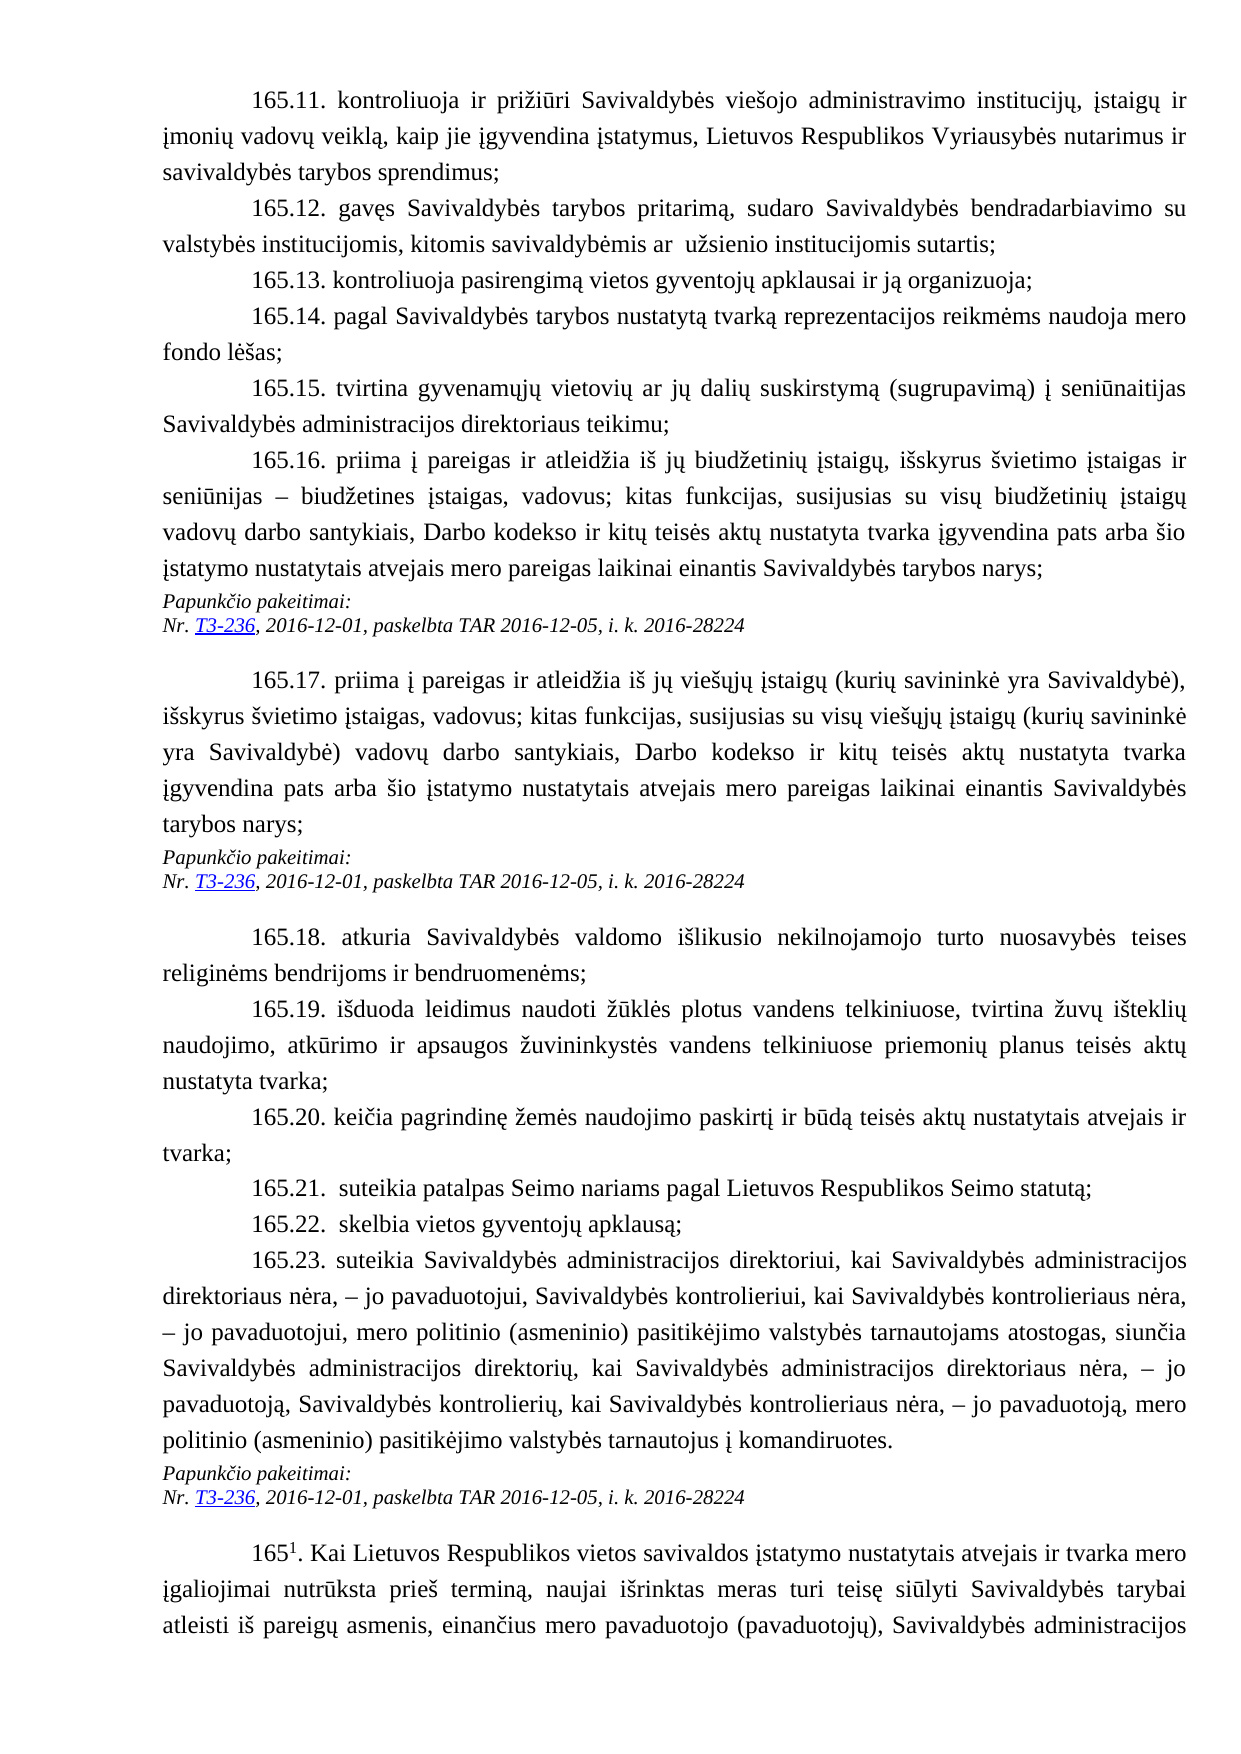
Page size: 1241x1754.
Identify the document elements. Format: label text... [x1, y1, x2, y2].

text 1651. Kai Lietuvos Respublikos vietos savivaldos įstatymo nustatytais atvejais ir tvarka mero įgaliojimai nutrūksta prieš terminą, naujai išrinktas meras turi teisę siūlyti Savivaldybės tarybai atleisti iš pareigų asmenis, einančius mero pavaduotojo (pavaduotojų), Savivaldybės administracijos [162, 1538, 1187, 1638]
text 165.15. tvirtina gyvenamųjų vietovių ar jų dalių suskirstymą (sugrupavimą) į seniūnaitijas Savivaldybės administracijos direktoriaus teikimu; [162, 373, 1187, 438]
text 165.20. keičia pagrindinę žemės naudojimo paskirtį ir būdą teisės aktų nustatytais atvejais ir tvarka; [162, 1102, 1187, 1166]
text Papunkčio pakeitimai: [162, 588, 1187, 613]
text 165.12. gavęs Savivaldybės tarybos pritarimą, sudaro Savivaldybės bendradarbiavimo su valstybės institucijomis, kitomis savivaldybėmis ar užsienio institucijomis sutartis; [162, 193, 1187, 258]
text 165.23. suteikia Savivaldybės administracijos direktoriui, kai Savivaldybės administracijos direktoriaus nėra, – jo pavaduotojui, Savivaldybės kontrolieriui, kai Savivaldybės kontrolieriaus nėra, – jo pavaduotojui, mero politinio (asmeninio) pasitikėjimo valstybės tarnautojams atostogas, siunčia Savivaldybės administracijos direktorių, kai Savivaldybės administracijos direktoriaus nėra, – jo pavaduotoją, Savivaldybės kontrolierių, kai Savivaldybės kontrolieriaus nėra, – jo pavaduotoją, mero politinio (asmeninio) pasitikėjimo valstybės tarnautojus į komandiruotes. [162, 1245, 1187, 1454]
text 165.16. priima į pareigas ir atleidžia iš jų biudžetinių įstaigų, išskyrus švietimo įstaigas ir seniūnijas – biudžetines įstaigas, vadovus; kitas funkcijas, susijusias su visų biudžetinių įstaigų vadovų darbo santykiais, Darbo kodekso ir kitų teisės aktų nustatyta tvarka įgyvendina pats arba šio įstatymo nustatytais atvejais mero pareigas laikinai einantis Savivaldybės tarybos narys; [162, 445, 1187, 581]
text 165.11. kontroliuoja ir prižiūri Savivaldybės viešojo administravimo institucijų, įstaigų ir įmonių vadovų veiklą, kaip jie įgyvendina įstatymus, Lietuvos Respublikos Vyriausybės nutarimus ir savivaldybės tarybos sprendimus; [162, 85, 1187, 186]
text 165.14. pagal Savivaldybės tarybos nustatytą tvarką reprezentacijos reikmėms naudoja mero fondo lėšas; [162, 301, 1187, 366]
text Nr. T3-236, 2016-12-01, paskelbta TAR 2016-12-05, i. k. 2016-28224 [162, 869, 1187, 893]
text Papunkčio pakeitimai: [162, 845, 1187, 869]
text Nr. T3-236, 2016-12-01, paskelbta TAR 2016-12-05, i. k. 2016-28224 [162, 613, 1187, 637]
text 165.22. skelbia vietos gyventojų apklausą; [162, 1209, 1187, 1238]
text 165.13. kontroliuoja pasirengimą vietos gyventojų apklausai ir ją organizuoja; [162, 265, 1187, 294]
text 165.21. suteikia patalpas Seimo nariams pagal Lietuvos Respublikos Seimo statutą; [162, 1173, 1187, 1202]
text 165.17. priima į pareigas ir atleidžia iš jų viešųjų įstaigų (kurių savininkė yra Savivaldybė), išskyrus švietimo įstaigas, vadovus; kitas funkcijas, susijusias su visų viešųjų įstaigų (kurių savininkė yra Savivaldybė) vadovų darbo santykiais, Darbo kodekso ir kitų teisės aktų nustatyta tvarka įgyvendina pats arba šio įstatymo nustatytais atvejais mero pareigas laikinai einantis Savivaldybės tarybos narys; [162, 665, 1187, 838]
text Papunkčio pakeitimai: [162, 1461, 1187, 1485]
text 165.18. atkuria Savivaldybės valdomo išlikusio nekilnojamojo turto nuosavybės teises religinėms bendrijoms ir bendruomenėms; [162, 922, 1187, 987]
text 165.19. išduoda leidimus naudoti žūklės plotus vandens telkiniuose, tvirtina žuvų išteklių naudojimo, atkūrimo ir apsaugos žuvininkystės vandens telkiniuose priemonių planus teisės aktų nustatyta tvarka; [162, 994, 1187, 1094]
text Nr. T3-236, 2016-12-01, paskelbta TAR 2016-12-05, i. k. 2016-28224 [162, 1485, 1187, 1509]
